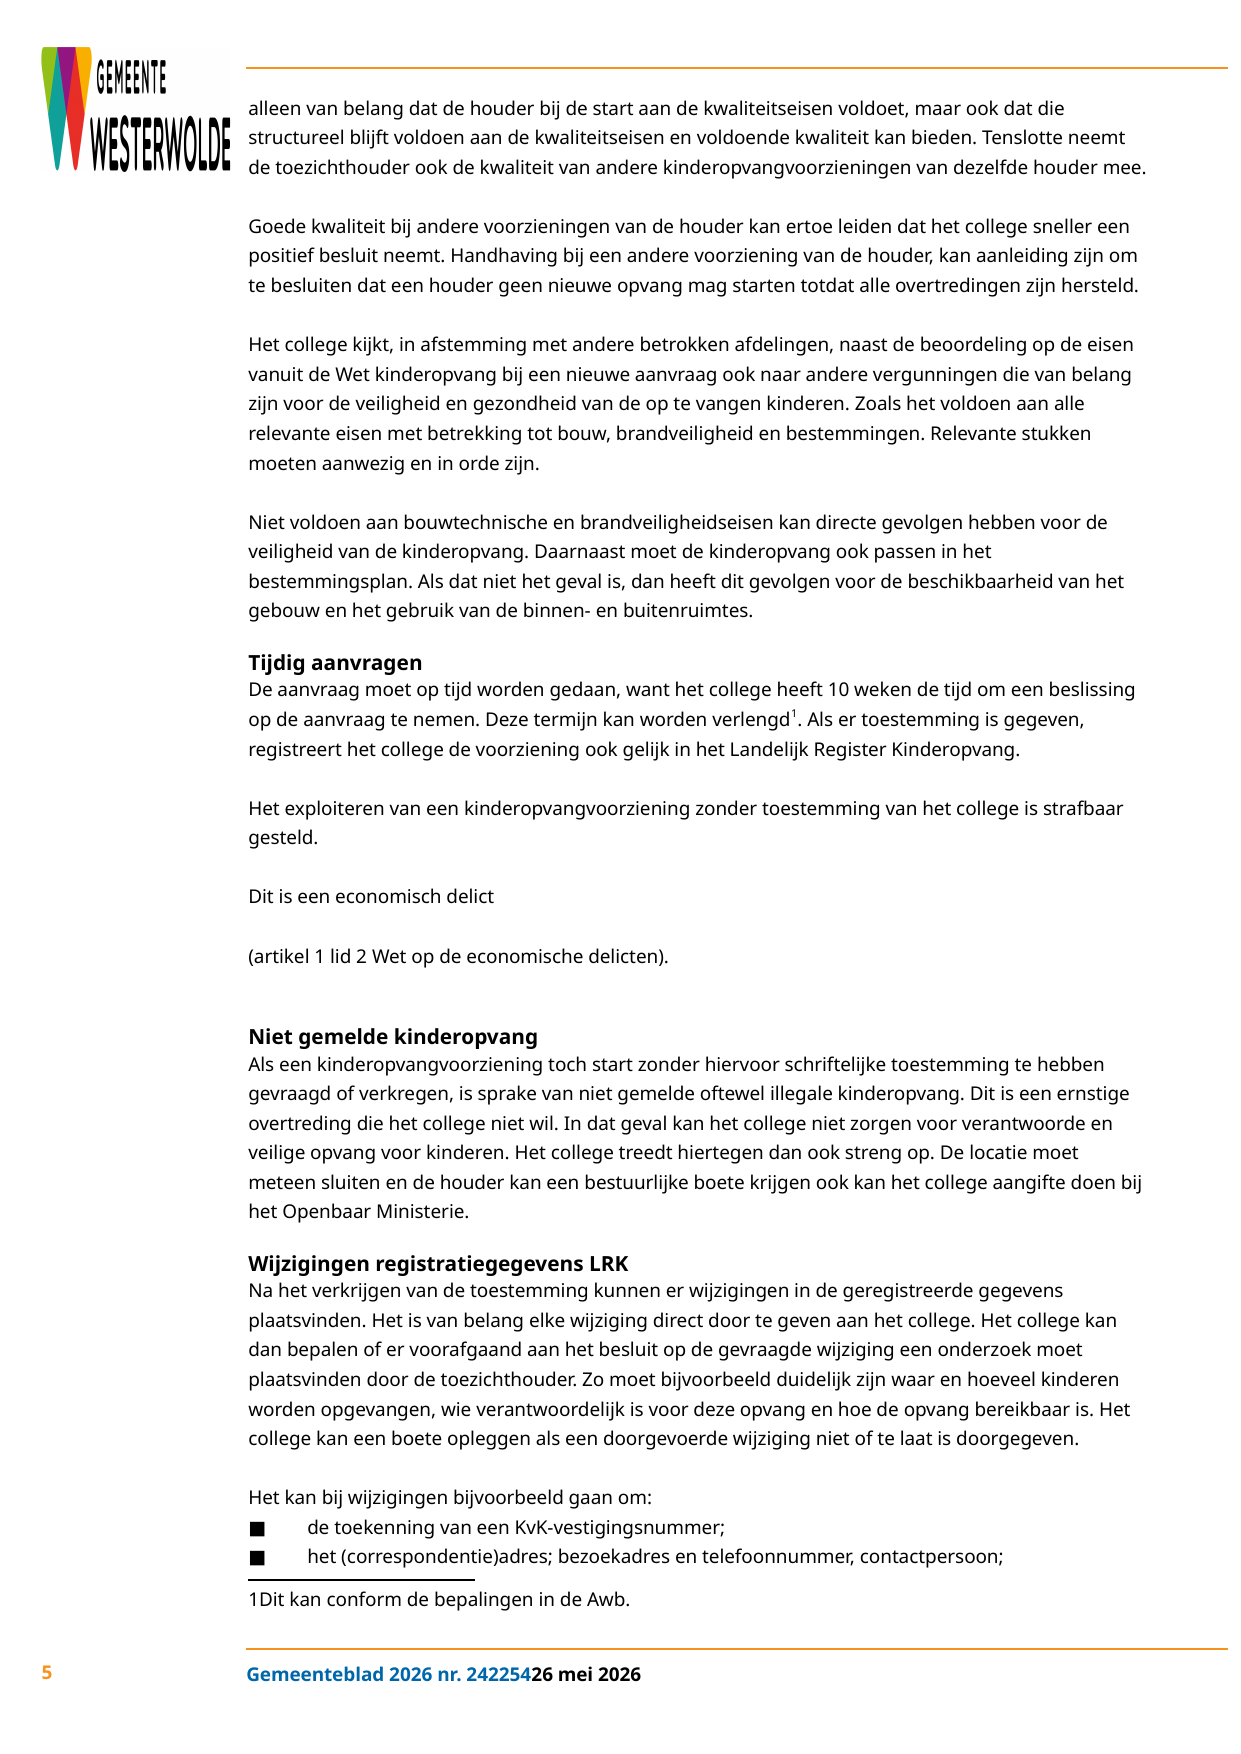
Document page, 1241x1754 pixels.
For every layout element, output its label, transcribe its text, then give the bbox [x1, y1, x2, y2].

text Het kan bij wijzigingen bijvoorbeeld gaan om: [248, 1484, 1152, 1510]
text Tijdig aanvragen [248, 648, 1152, 677]
text Dit kan conform de bepalingen in de Awb. [248, 1586, 1152, 1612]
text Niet voldoen aan bouwtechnische en brandveiligheidseisen kan directe gevolgen hebben voor de veiligheid van de kinderopvang. Daarnaast moet de kinderopvang ook passen in het bestemmingsplan. Als dat niet het geval is, dan heeft dit gevolgen voor de beschikbaarheid van het gebouw en het gebruik van de binnen- en buitenruimtes. [248, 509, 1152, 623]
list het (correspondentie)adres; bezoekadres en telefoonnummer, contactpersoon; [248, 1544, 1152, 1569]
text Na het verkrijgen van de toestemming kunnen er wijzigingen in de geregistreerde gegevens plaatsvinden. Het is van belang elke wijziging direct door te geven aan het college. Het college kan dan bepalen of er voorafgaand aan het besluit op de gevraagde wijziging een onderzoek moet plaatsvinden door de toezichthouder. Zo moet bijvoorbeeld duidelijk zijn waar en hoeveel kinderen worden opgevangen, wie verantwoordelijk is voor deze opvang en hoe de opvang bereikbaar is. Het college kan een boete opleggen als een doorgevoerde wijziging niet of te laat is doorgegeven. [248, 1277, 1152, 1451]
table_header Het exploiteren van een kinderopvangvoorziening zonder toestemming van het college is strafbaar gesteld. Dit is een economisch delict (artikel 1 lid 2 Wet op de economische delicten). [248, 795, 1152, 969]
text Niet gemelde kinderopvang [248, 1022, 1152, 1051]
picture [41, 47, 231, 172]
text De aanvraag moet op tijd worden gedaan, want het college heeft 10 weken de tijd om een beslissing op de aanvraag te nemen. Deze termijn kan worden verlengd. Als er toestemming is gegeven, registreert het college de voorziening ook gelijk in het Landelijk Register Kinderopvang. [248, 677, 1152, 761]
text alleen van belang dat de houder bij de start aan de kwaliteitseisen voldoet, maar ook dat die structureel blijft voldoen aan de kwaliteitseisen en voldoende kwaliteit kan bieden. Tenslotte neemt de toezichthouder ook de kwaliteit van andere kinderopvangvoorzieningen van dezelfde houder mee. [248, 95, 1152, 180]
list de toekenning van een KvK-vestigingsnummer; [248, 1514, 1152, 1540]
text Als een kinderopvangvoorziening toch start zonder hiervoor schriftelijke toestemming te hebben gevraagd of verkregen, is sprake van niet gemelde oftewel illegale kinderopvang. Dit is een ernstige overtreding die het college niet wil. In dat geval kan het college niet zorgen voor verantwoorde en veilige opvang voor kinderen. Het college treedt hiertegen dan ook streng op. De locatie moet meteen sluiten en de houder kan een bestuurlijke boete krijgen ook kan het college aangifte doen bij het Openbaar Ministerie. [248, 1051, 1152, 1224]
text Wijzigingen registratiegegevens LRK [248, 1249, 1152, 1277]
text Het college kijkt, in afstemming met andere betrokken afdelingen, naast de beoordeling op de eisen vanuit de Wet kinderopvang bij een nieuwe aanvraag ook naar andere vergunningen die van belang zijn voor de veiligheid en gezondheid van de op te vangen kinderen. Zoals het voldoen aan alle relevante eisen met betrekking tot bouw, brandveiligheid en bestemmingen. Relevante stukken moeten aanwezig en in orde zijn. [248, 331, 1152, 476]
text Goede kwaliteit bij andere voorzieningen van de houder kan ertoe leiden dat het college sneller een positief besluit neemt. Handhaving bij een andere voorziening van de houder, kan aanleiding zijn om te besluiten dat een houder geen nieuwe opvang mag starten totdat alle overtredingen zijn hersteld. [248, 213, 1152, 298]
